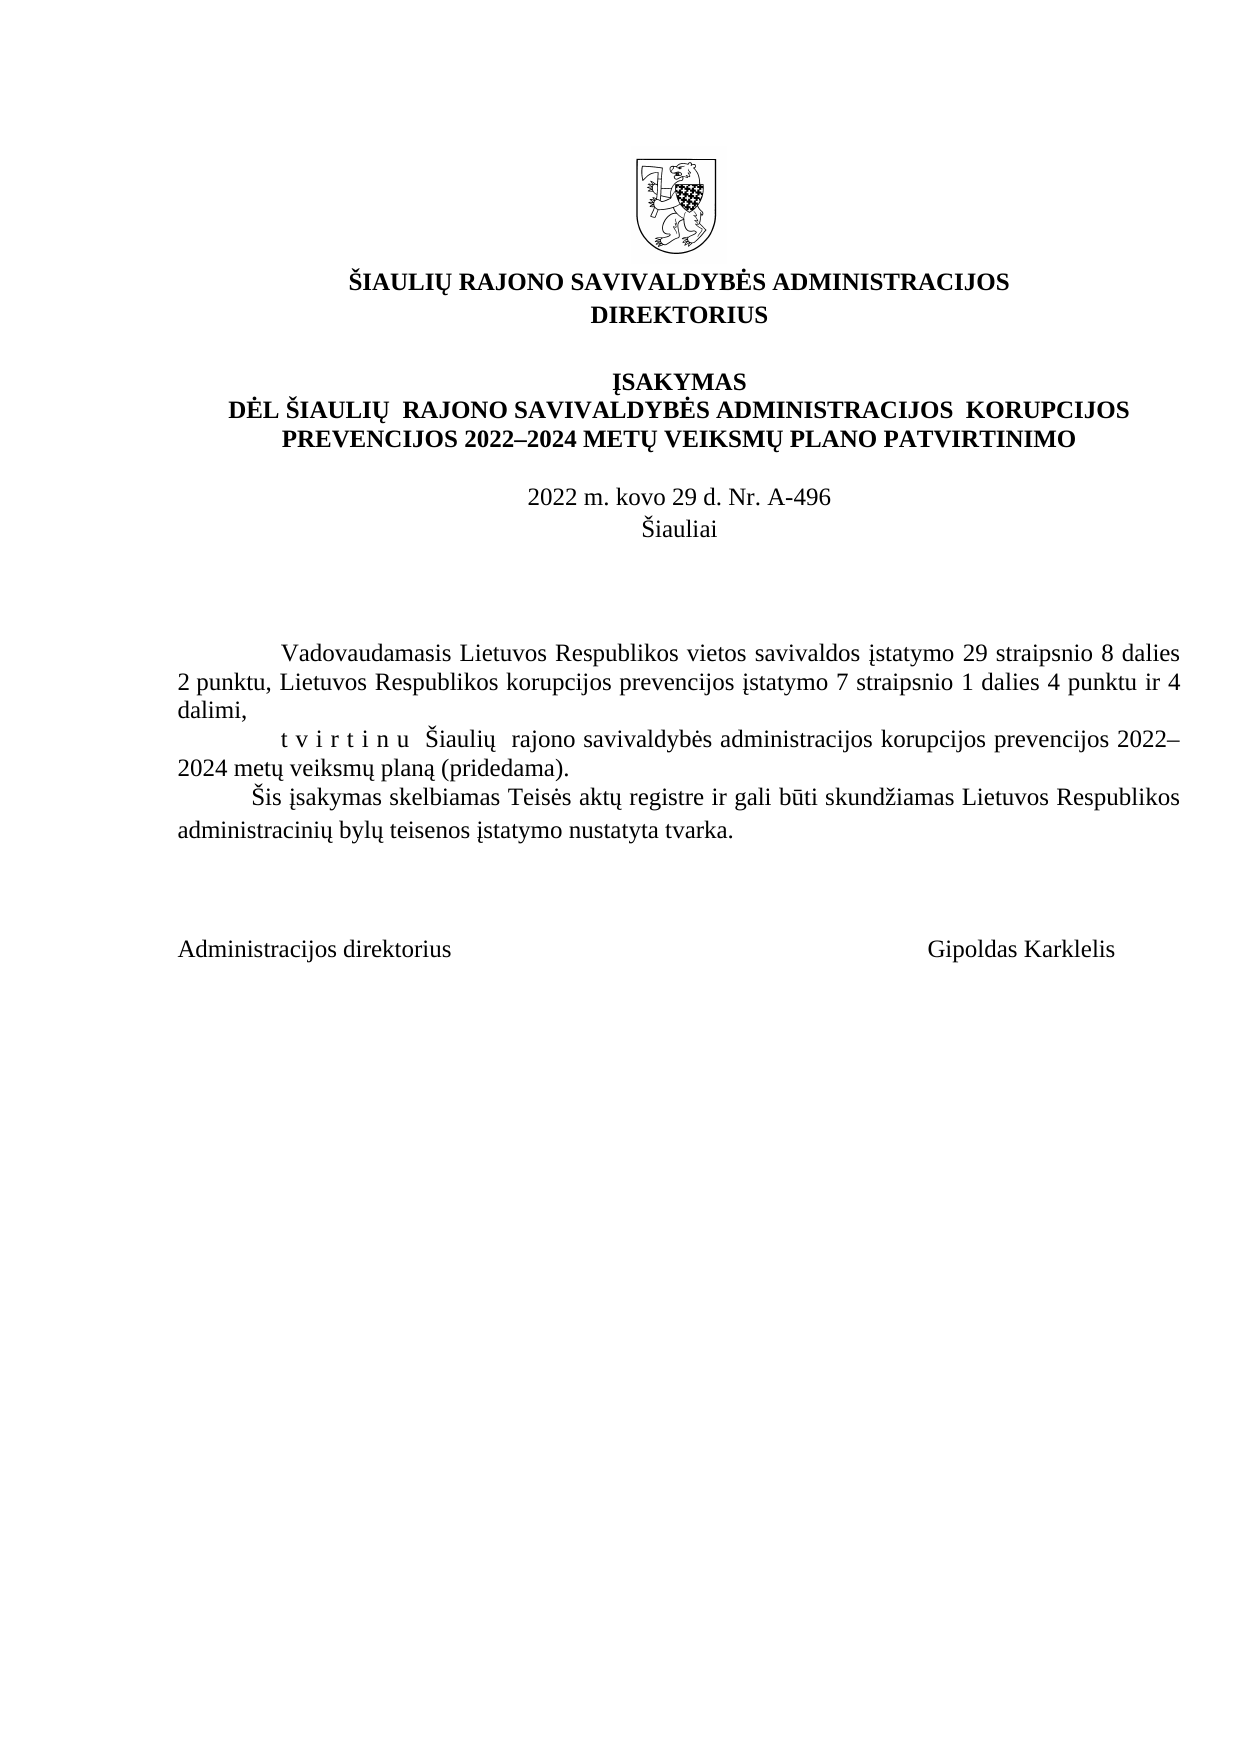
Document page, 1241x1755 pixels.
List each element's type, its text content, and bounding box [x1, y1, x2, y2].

text Administracijos direktorius Gipoldas Karklelis [177, 934, 1181, 963]
text DĖL ŠIAULIŲ RAJONO SAVIVALDYBĖS ADMINISTRACIJOS KORUPCIJOS PREVENCIJOS 2022–2024 METŲ VEIKSMŲ PLANO PATVIRTINIMO [177, 395, 1181, 453]
subtitle Įsakymas [177, 367, 1181, 395]
text ŠIAULIŲ RAJONO SAVIVALDYBĖS ADMINISTRACIJOS [177, 267, 1181, 296]
text 2022 m. kovo 29 d. Nr. A-496 [177, 482, 1181, 510]
text Šiauliai [177, 514, 1181, 543]
text DIREKTORIUS [177, 301, 1181, 329]
text t v i r t i n u Šiaulių rajono savivaldybės administracijos korupcijos prevencijos 2022–2024 metų veiksmų planą (pridedama). [177, 724, 1181, 782]
text Vadovaudamasis Lietuvos Respublikos vietos savivaldos įstatymo 29 straipsnio 8 dalies 2 punktu, Lietuvos Respublikos korupcijos prevencijos įstatymo 7 straipsnio 1 dalies 4 punktu ir 4 dalimi, [177, 638, 1181, 724]
text Šis įsakymas skelbiamas Teisės aktų registre ir gali būti skundžiamas Lietuvos Respublikos administracinių bylų teisenos įstatymo nustatyta tvarka. [177, 782, 1181, 844]
